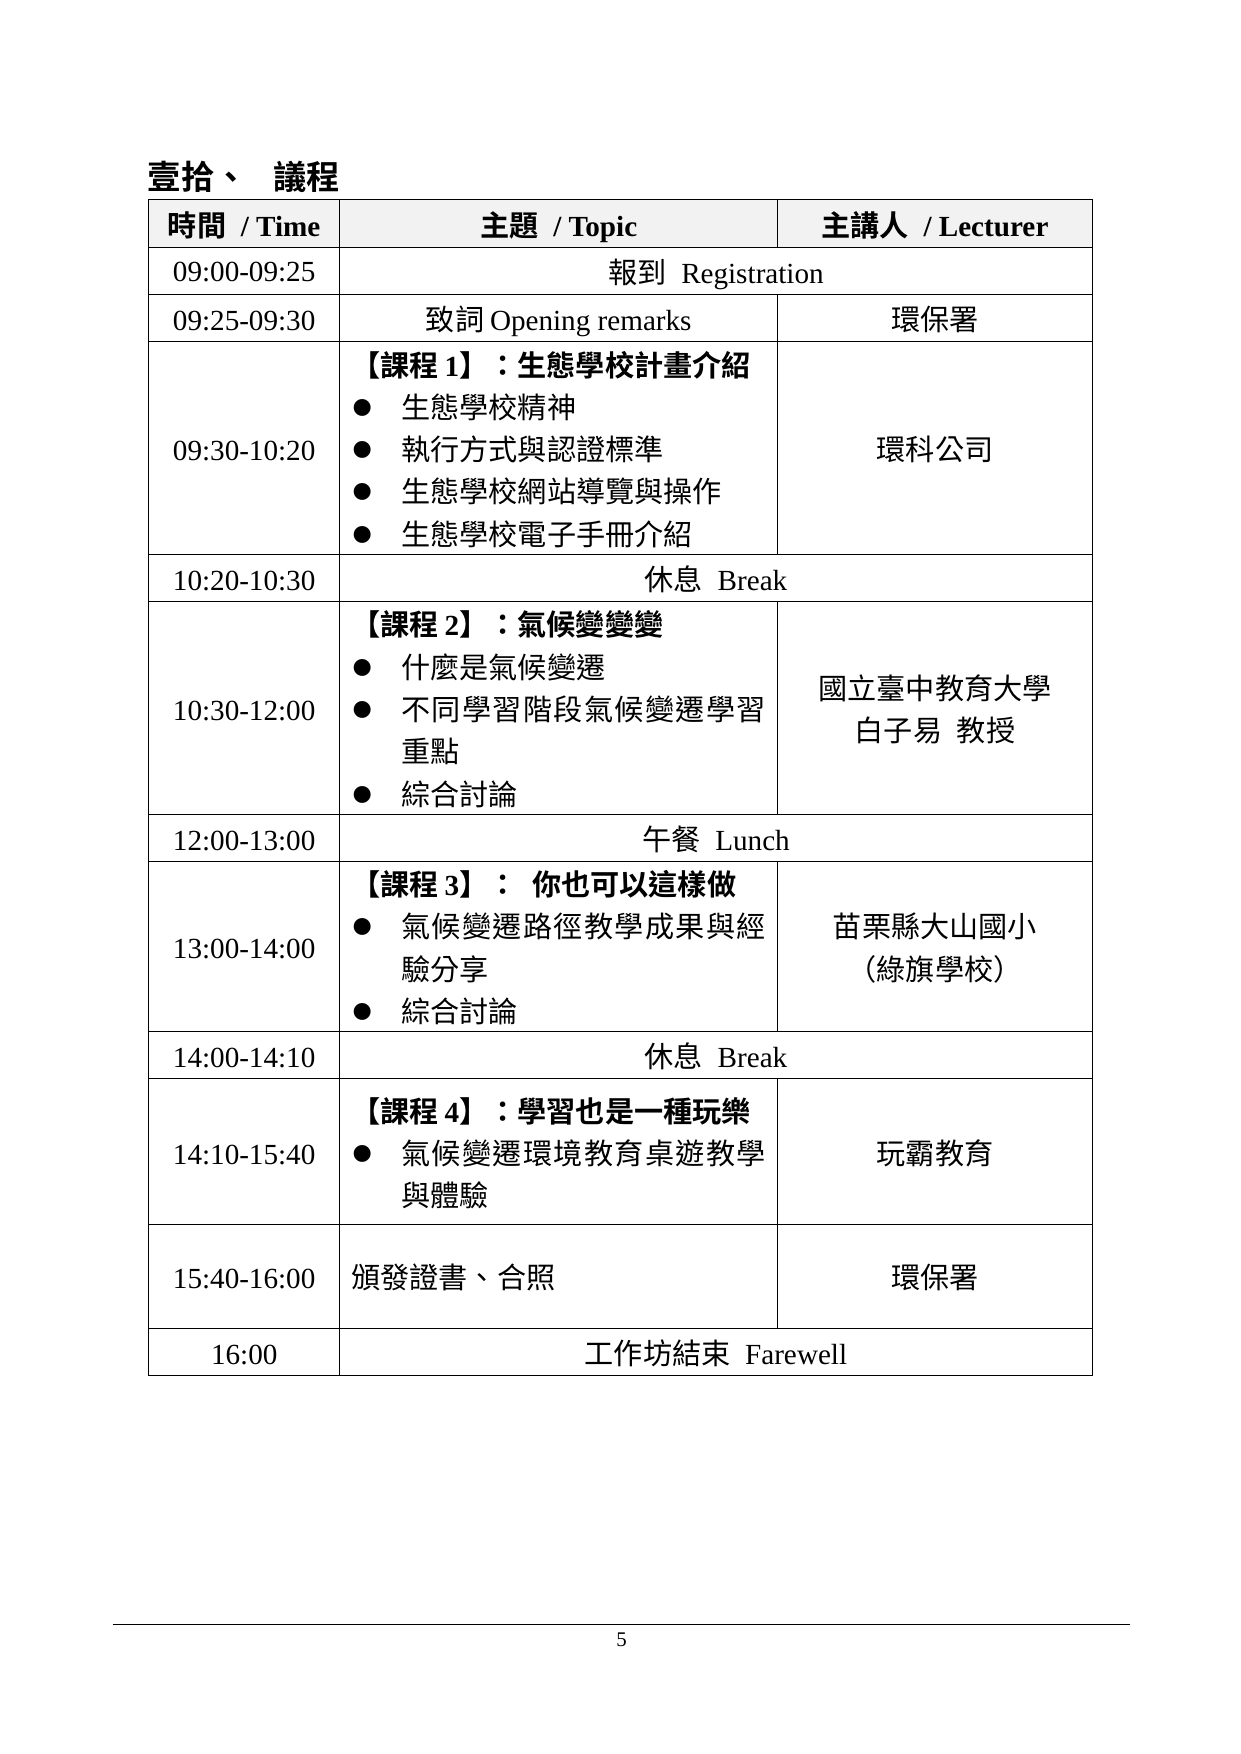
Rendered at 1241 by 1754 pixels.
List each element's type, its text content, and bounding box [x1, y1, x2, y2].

table_cell 16:00 [149, 1329, 339, 1375]
table_cell 環科公司 [778, 342, 1092, 554]
table_cell 工作坊結束 Farewell [340, 1329, 1092, 1375]
table_header 時間 / Time [149, 200, 339, 247]
table_header 主講人 / Lecturer [778, 200, 1092, 247]
table_cell 10:20-10:30 [149, 555, 339, 601]
table_cell 【課程3】： 你也可以這樣做 氣候變遷路徑教學成果與經驗分享 綜合討論 [340, 862, 777, 1031]
table_cell 休息 Break [340, 555, 1092, 601]
table_cell 09:00-09:25 [149, 248, 339, 294]
table_cell 14:10-15:40 [149, 1079, 339, 1224]
table_cell 玩霸教育 [778, 1079, 1092, 1224]
table_cell 09:25-09:30 [149, 295, 339, 341]
table_cell 環保署 [778, 295, 1092, 341]
table_cell 國立臺中教育大學 白子易 教授 [778, 602, 1092, 813]
table_cell 09:30-10:20 [149, 342, 339, 554]
table_cell 14:00-14:10 [149, 1032, 339, 1078]
table_cell 休息 Break [340, 1032, 1092, 1078]
table_cell 10:30-12:00 [149, 602, 339, 813]
table_cell 午餐 Lunch [340, 815, 1092, 861]
table_header 主題 / Topic [340, 200, 777, 247]
table_cell 12:00-13:00 [149, 815, 339, 861]
table_cell 報到 Registration [340, 248, 1092, 294]
table_cell 【課程1】：生態學校計畫介紹 生態學校精神 執行方式與認證標準 生態學校網站導覽與操作 生態學校電子手冊介紹 [340, 342, 777, 554]
table_cell 苗栗縣大山國小 （綠旗學校） [778, 862, 1092, 1031]
list 議程 [148, 151, 1092, 199]
table_cell 頒發證書、合照 [340, 1225, 777, 1327]
table_cell 13:00-14:00 [149, 862, 339, 1031]
table_cell 致詞Opening remarks [340, 295, 777, 341]
table_cell 15:40-16:00 [149, 1225, 339, 1327]
table_cell 【課程4】：學習也是一種玩樂 氣候變遷環境教育桌遊教學與體驗 [340, 1079, 777, 1224]
table_cell 環保署 [778, 1225, 1092, 1327]
table_cell 【課程2】：氣候變變變 什麼是氣候變遷 不同學習階段氣候變遷學習重點 綜合討論 [340, 602, 777, 813]
